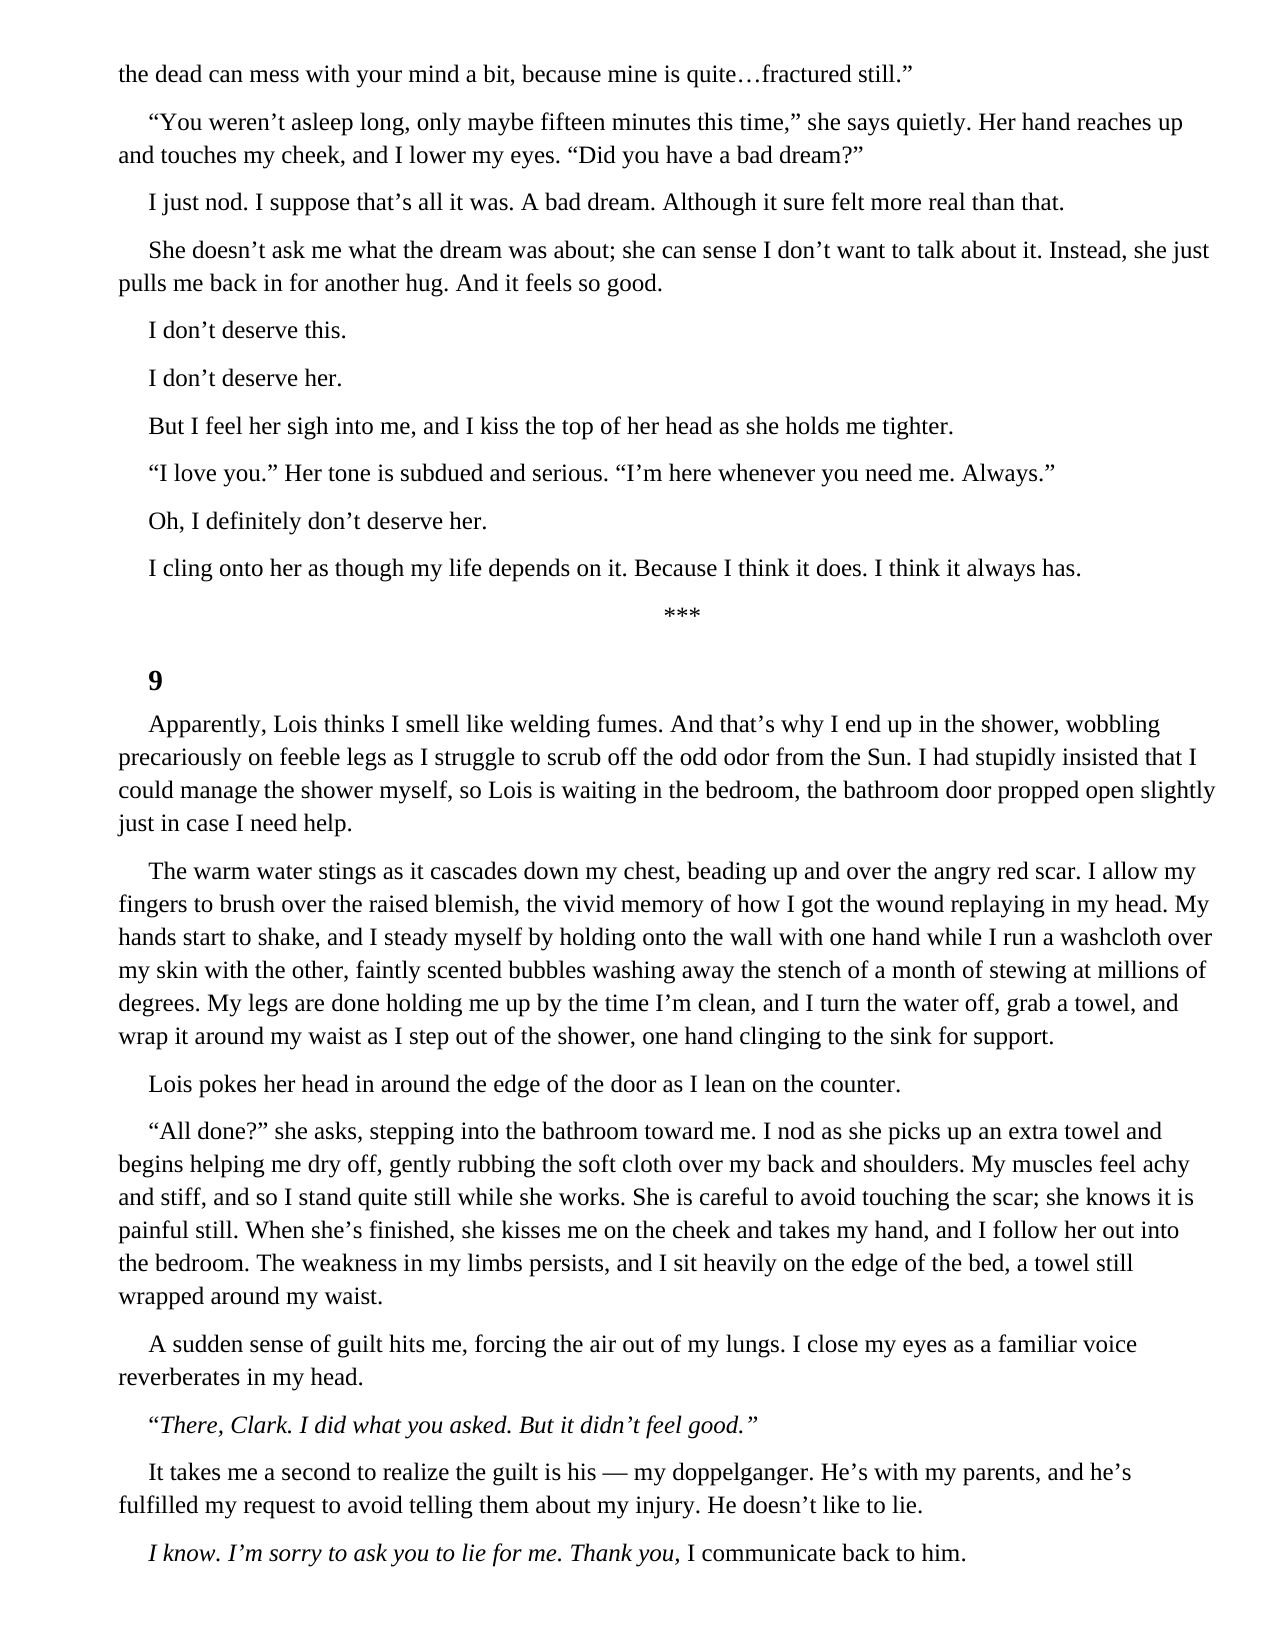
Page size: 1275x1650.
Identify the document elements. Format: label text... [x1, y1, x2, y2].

subtitle 9 [118, 663, 1216, 697]
text It takes me a second to realize the guilt is his — my doppelganger. He’s with my parents, and he’s fulfilled my request to avoid telling them about my injury. He doesn’t like to lie. [118, 1457, 1216, 1519]
text Lois pokes her head in around the edge of the door as I lean on the counter. [118, 1069, 1216, 1097]
text “There, Clark. I did what you asked. But it didn’t feel good.” [118, 1410, 1216, 1438]
text Apparently, Lois thinks I smell like welding fumes. And that’s why I end up in the shower, wobbling precariously on feeble legs as I struggle to scrub off the odd odor from the Sun. I had stupidly insisted that I could manage the shower myself, so Lois is waiting in the bedroom, the bathroom door propped open slightly just in case I need help. [118, 709, 1216, 837]
text I cling onto her as though my life depends on it. Because I think it does. I think it always has. [118, 553, 1216, 582]
text But I feel her sigh into me, and I kiss the top of her head as she holds me tighter. [118, 411, 1216, 439]
text the dead can mess with your mind a bit, because mine is quite…fractured still.” [118, 59, 1216, 88]
text *** [118, 601, 1216, 630]
text The warm water stings as it cascades down my chest, beading up and over the angry red scar. I allow my fingers to brush over the raised blemish, the vivid memory of how I got the wound replaying in my head. My hands start to shake, and I steady myself by holding onto the wall with one hand while I run a washcloth over my skin with the other, faintly scented bubbles washing away the stench of a month of stewing at millions of degrees. My legs are done holding me up by the time I’m clean, and I turn the water off, grab a towel, and wrap it around my waist as I step out of the shower, one hand clinging to the sink for support. [118, 856, 1216, 1050]
text Oh, I definitely don’t deserve her. [118, 506, 1216, 535]
text I don’t deserve this. [118, 316, 1216, 344]
text I don’t deserve her. [118, 363, 1216, 392]
text A sudden sense of guilt hits me, forcing the air out of my lungs. I close my eyes as a familiar voice reverberates in my head. [118, 1329, 1216, 1391]
text She doesn’t ask me what the dream was about; she can sense I don’t want to talk about it. Instead, she just pulls me back in for another hug. And it feels so good. [118, 235, 1216, 297]
text “I love you.” Her tone is subdued and serious. “I’m here whenever you need me. Always.” [118, 458, 1216, 487]
text “All done?” she asks, stepping into the bathroom toward me. I nod as she picks up an extra towel and begins helping me dry off, gently rubbing the soft cloth over my back and shoulders. My muscles feel achy and stiff, and so I stand quite still while she works. She is careful to avoid touching the scar; she knows it is painful still. When she’s finished, she kisses me on the cheek and takes my hand, and I follow her out into the bedroom. The weakness in my limbs persists, and I sit heavily on the edge of the bed, a towel still wrapped around my waist. [118, 1116, 1216, 1310]
text I just nod. I suppose that’s all it was. A bad dream. Although it sure felt more real than that. [118, 187, 1216, 216]
text “You weren’t asleep long, only maybe fifteen minutes this time,” she says quietly. Her hand reaches up and touches my cheek, and I lower my eyes. “Did you have a bad dream?” [118, 107, 1216, 168]
text I know. I’m sorry to ask you to lie for me. Thank you, I communicate back to him. [118, 1538, 1216, 1567]
